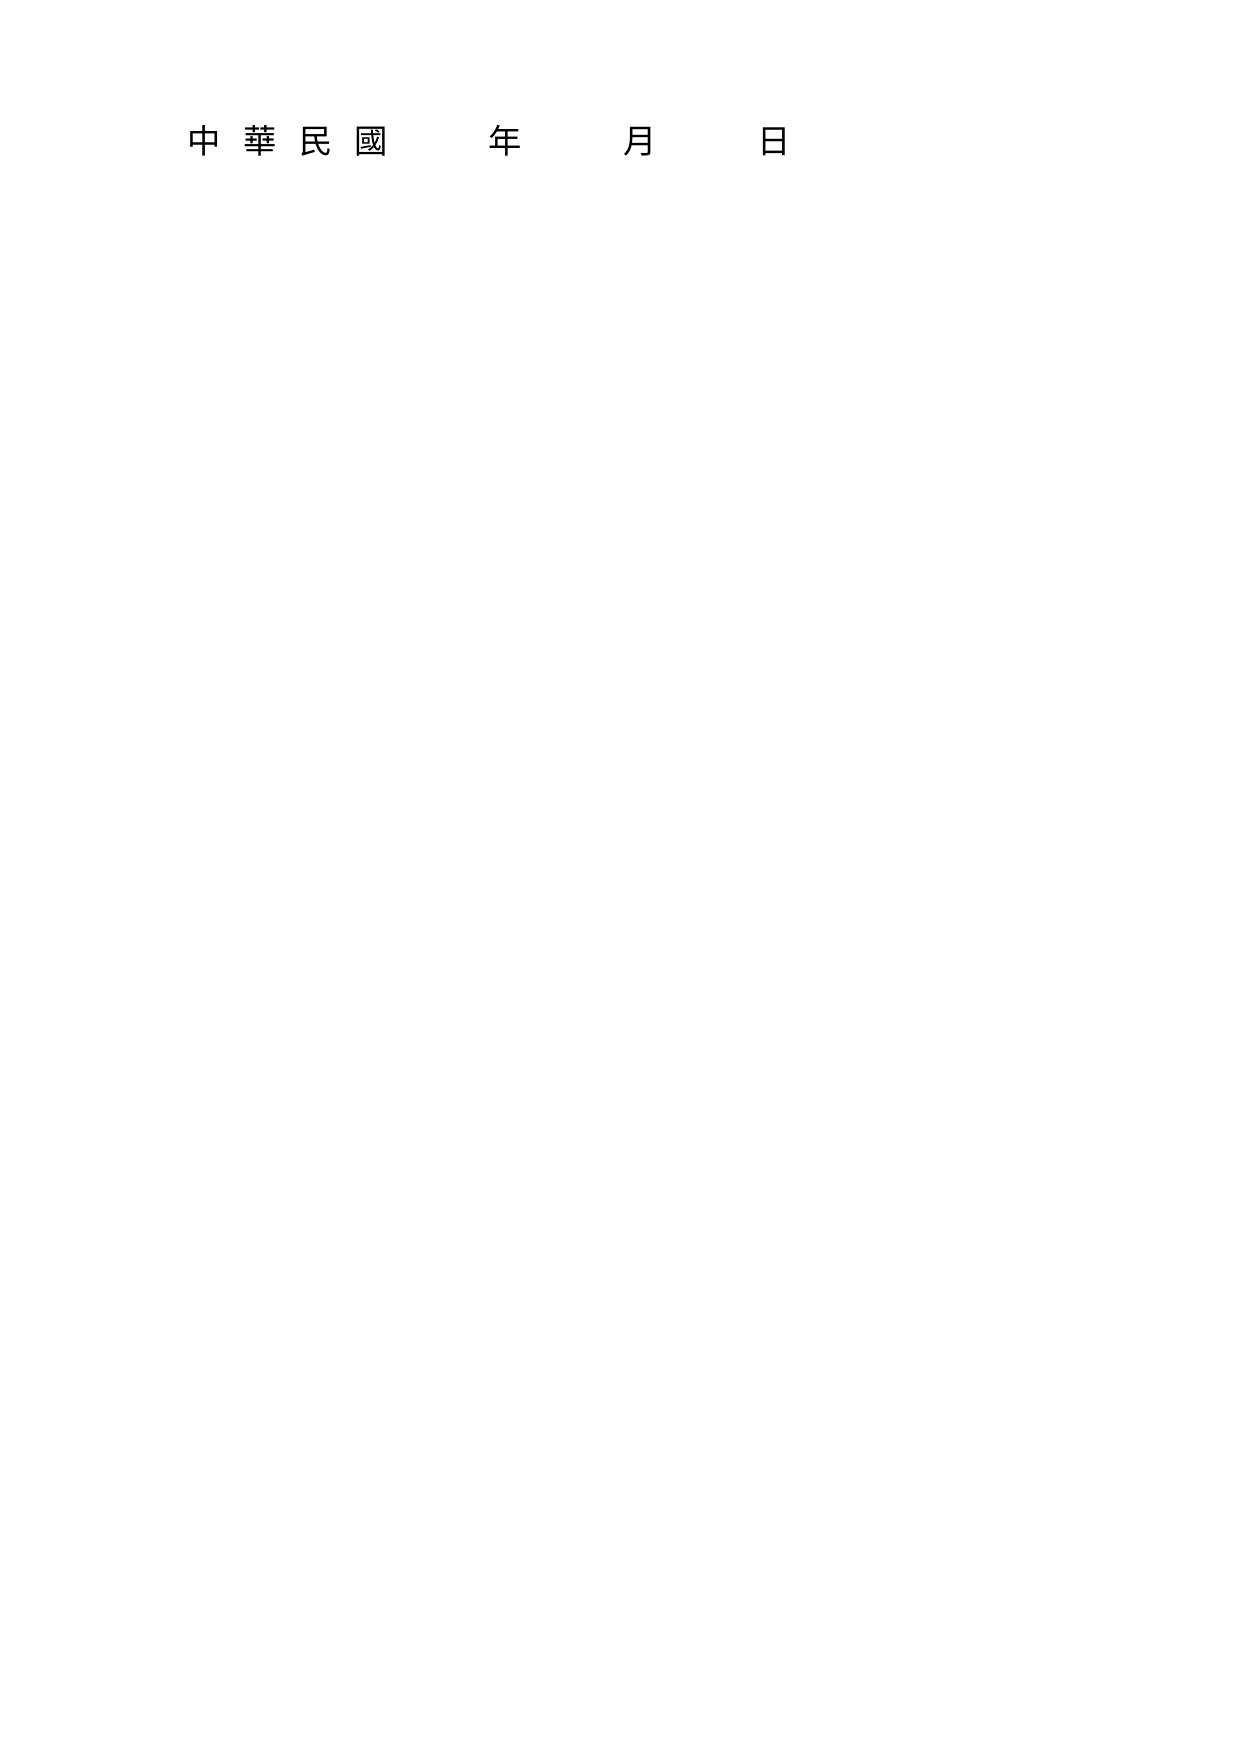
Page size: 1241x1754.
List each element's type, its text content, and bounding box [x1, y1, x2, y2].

text 中華民國 年 月 日 [187, 115, 1053, 163]
